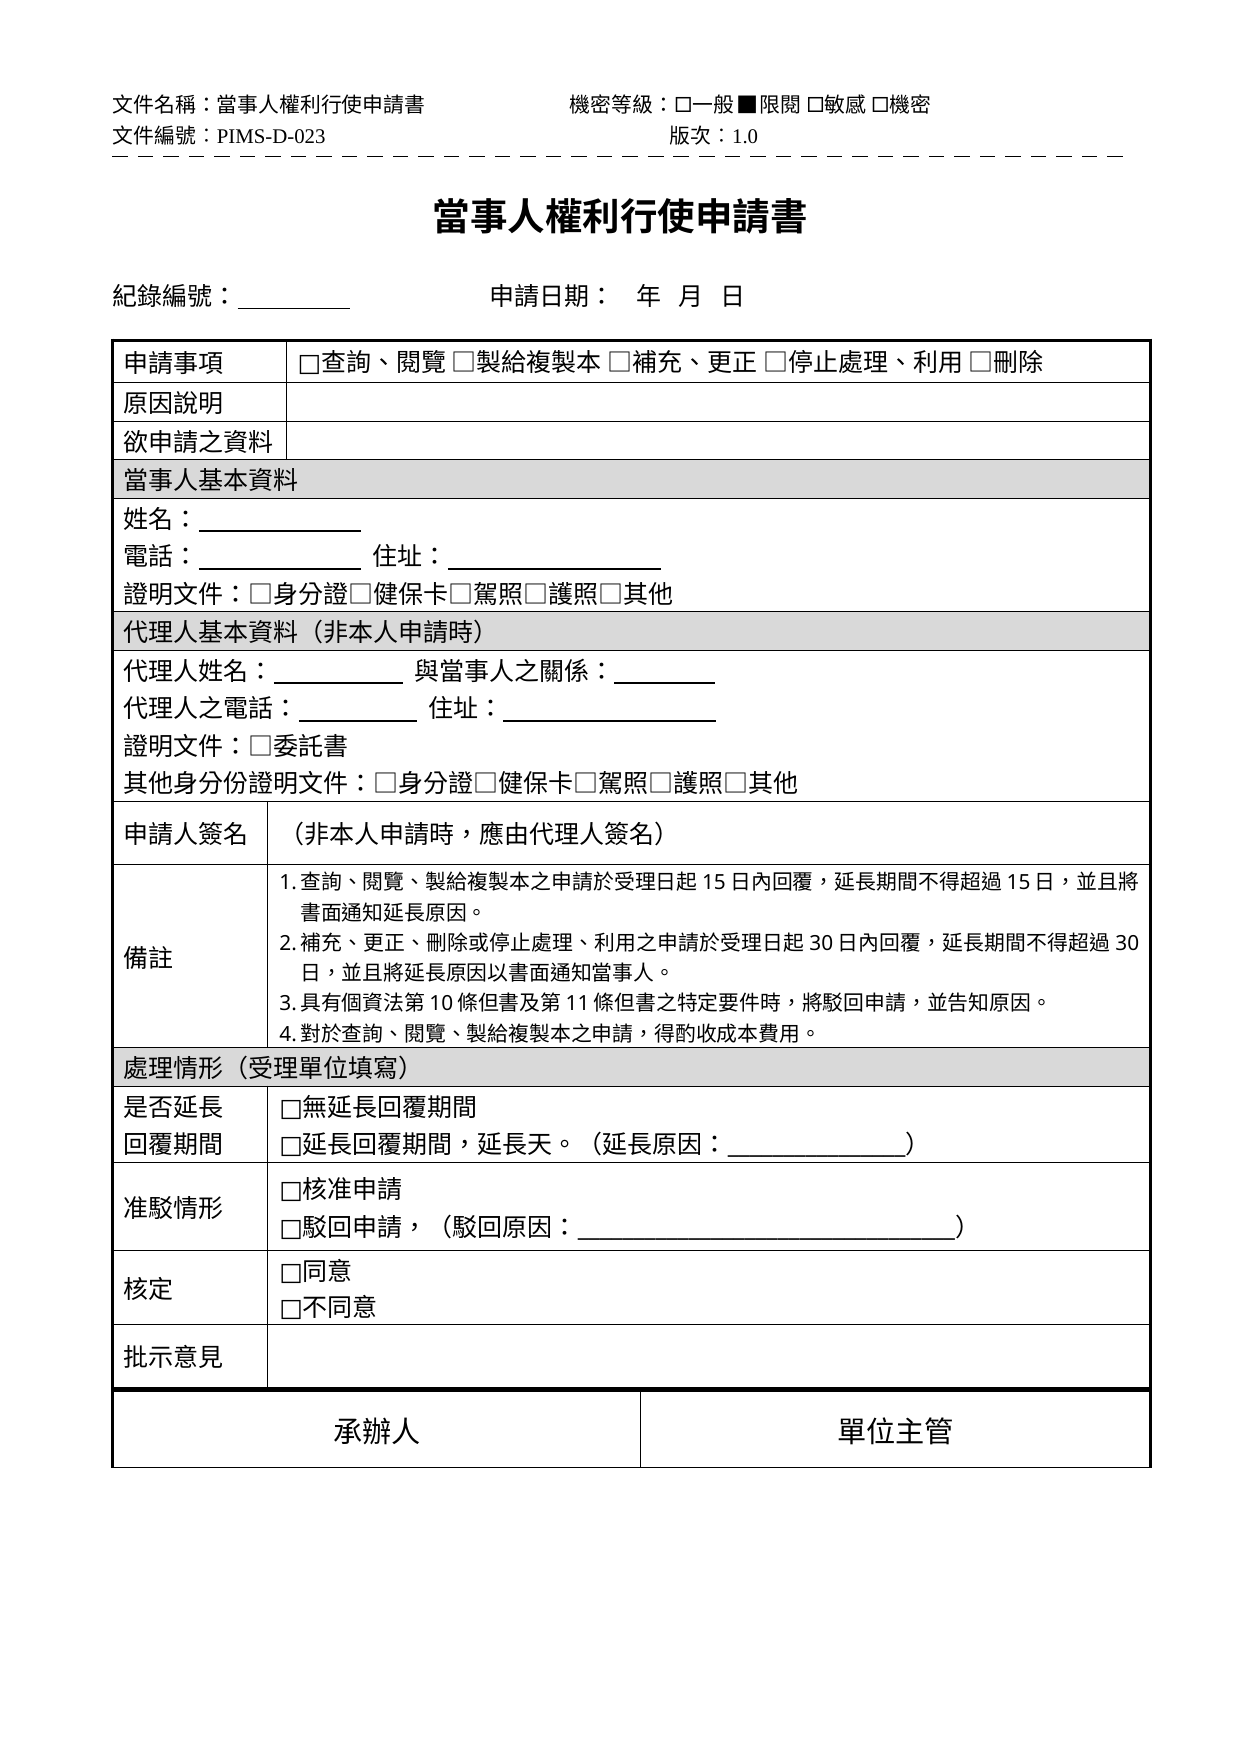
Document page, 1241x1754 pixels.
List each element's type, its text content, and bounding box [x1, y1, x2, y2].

text 當事人權利行使申請書 [112, 176, 1128, 251]
table_cell □無延長回覆期間 □延長回覆期間，延長天。（延長原因：________________） [268, 1087, 1149, 1162]
table_cell [287, 383, 1149, 421]
table_cell （非本人申請時，應由代理人簽名） [268, 802, 1149, 864]
table_cell 姓名： 電話： 住址： 證明文件：□身分證□健保卡□駕照□護照□其他 [114, 499, 1149, 611]
table_cell [268, 1325, 1149, 1387]
table_cell 單位主管 [641, 1392, 1149, 1467]
table_cell 處理情形（受理單位填寫） [114, 1048, 1149, 1086]
table_cell 欲申請之資料 [114, 422, 286, 459]
text 紀錄編號： 申請日期： 年 月 日 [112, 276, 1137, 313]
table_cell 查詢、閱覽、製給複製本之申請於受理日起15日內回覆，延長期間不得超過15日，並且將書面通知延長原因。 補充、更正、刪除或停止處理、利用之申請於受理日起30日內回覆，延長期間不得超過30日，並且將延長原因以書面通知當事人。 具有個資法第10條但書及第11條但書之特定要件時，將駁回申請，並告知原因。 對於查詢、閱覽、製給複製本之申請，得酌收成本費用。 [268, 865, 1149, 1047]
table_cell □同意 □不同意 [268, 1251, 1149, 1324]
table_cell 批示意見 [114, 1325, 267, 1387]
table_cell 當事人基本資料 [114, 460, 1149, 498]
table_header 申請事項 [114, 342, 286, 382]
table_cell 備註 [114, 865, 267, 1047]
table_cell 核定 [114, 1251, 267, 1324]
table_cell 代理人姓名： 與當事人之關係： 代理人之電話： 住址： 證明文件：□委託書 其他身分份證明文件：□身分證□健保卡□駕照□護照□其他 [114, 651, 1149, 801]
table_cell 承辦人 [114, 1392, 640, 1467]
table_header □查詢、閱覽 □製給複製本 □補充、更正 □停止處理、利用 □刪除 [287, 342, 1149, 382]
table_cell 原因說明 [114, 383, 286, 421]
table_cell 准駁情形 [114, 1163, 267, 1250]
table_cell □核准申請 □駁回申請，（駁回原因：__________________________________） [268, 1163, 1149, 1250]
table_cell 申請人簽名 [114, 802, 267, 864]
table_cell 是否延長 回覆期間 [114, 1087, 267, 1162]
table_cell 代理人基本資料（非本人申請時） [114, 612, 1149, 650]
table_cell [287, 422, 1149, 459]
